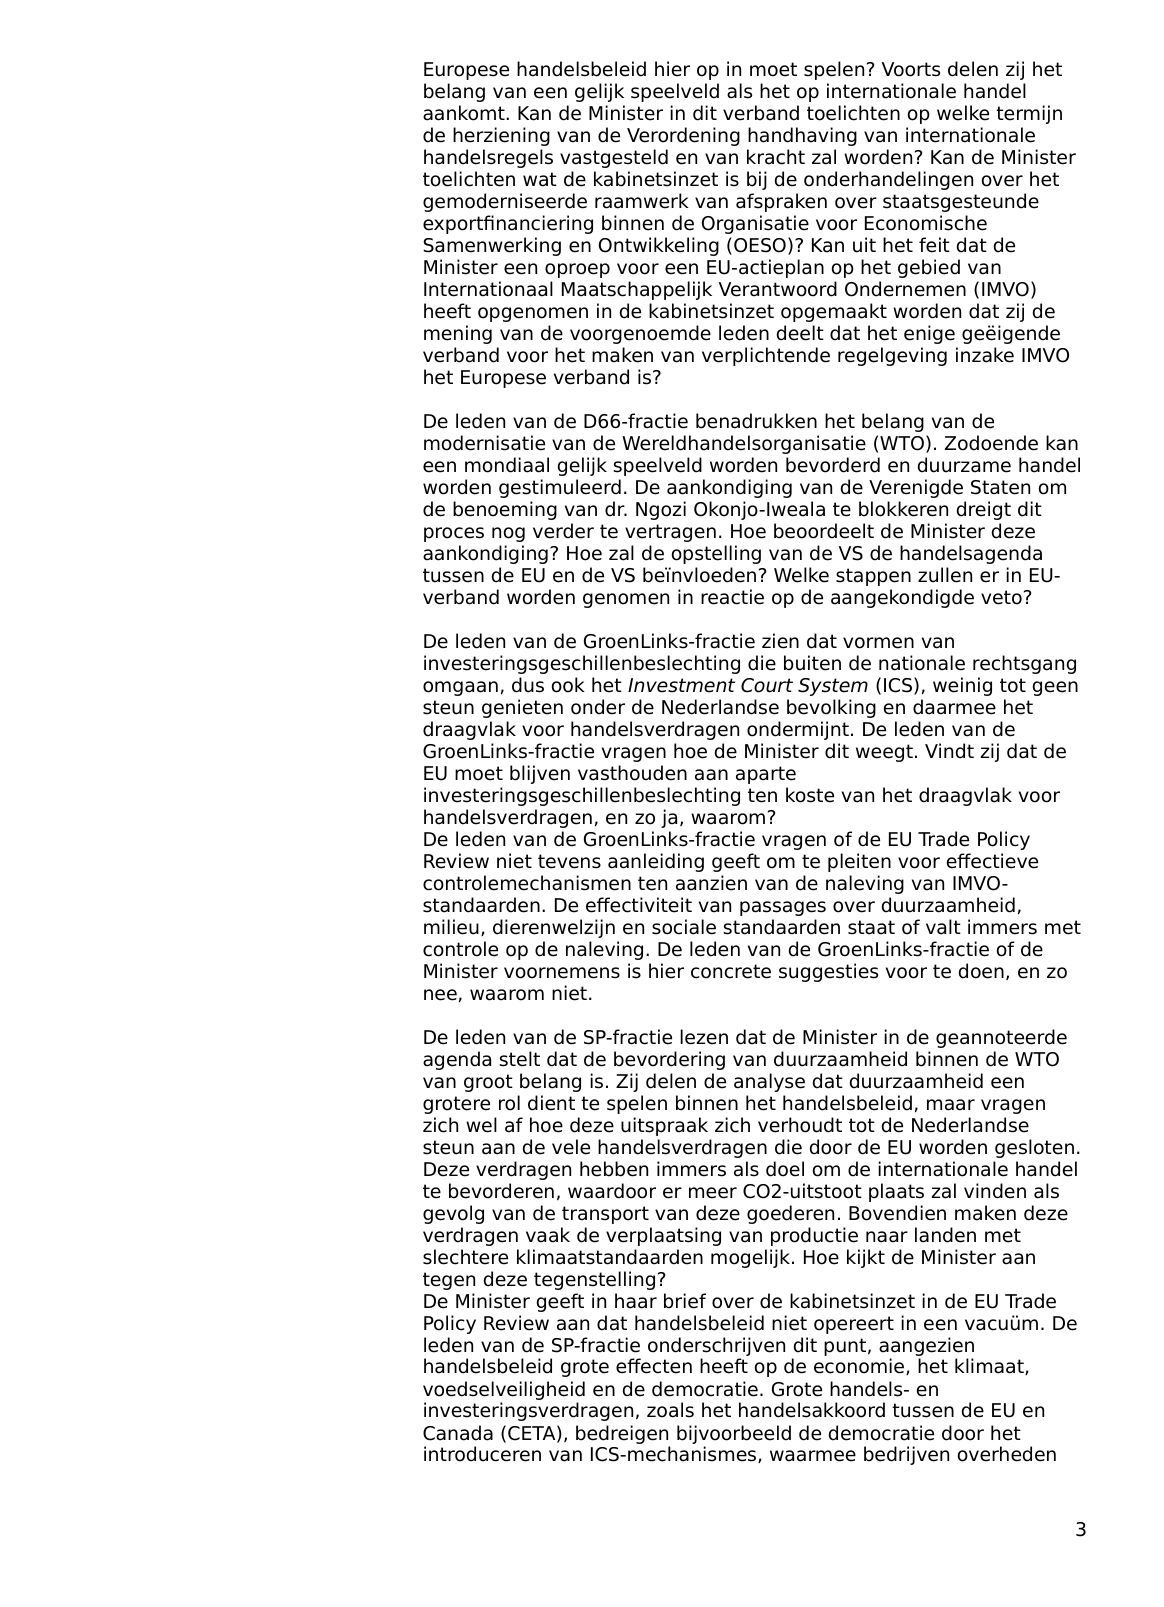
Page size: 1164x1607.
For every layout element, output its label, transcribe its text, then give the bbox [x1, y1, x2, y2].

text De leden van de GroenLinks-fractie zien dat vormen van investeringsgeschillenbeslechting die buiten de nationale rechtsgang omgaan, dus ook het Investment Court System (ICS), weinig tot geen steun genieten onder de Nederlandse bevolking en daarmee het draagvlak voor handelsverdragen ondermijnt. De leden van de GroenLinks-fractie vragen hoe de Minister dit weegt. Vindt zij dat de EU moet blijven vasthouden aan aparte investeringsgeschillenbeslechting ten koste van het draagvlak voor handelsverdragen, en zo ja, waarom? [422, 631, 1087, 829]
text De Minister geeft in haar brief over de kabinetsinzet in de EU Trade Policy Review aan dat handelsbeleid niet opereert in een vacuüm. De leden van de SP-fractie onderschrijven dit punt, aangezien handelsbeleid grote effecten heeft op de economie, het klimaat, voedselveiligheid en de democratie. Grote handels- en investeringsverdragen, zoals het handelsakkoord tussen de EU en Canada (CETA), bedreigen bijvoorbeeld de democratie door het introduceren van ICS-mechanismes, waarmee bedrijven overheden [422, 1291, 1087, 1466]
text De leden van de D66-fractie benadrukken het belang van de modernisatie van de Wereldhandelsorganisatie (WTO). Zodoende kan een mondiaal gelijk speelveld worden bevorderd en duurzame handel worden gestimuleerd. De aankondiging van de Verenigde Staten om de benoeming van dr. Ngozi Okonjo-Iweala te blokkeren dreigt dit proces nog verder te vertragen. Hoe beoordeelt de Minister deze aankondiging? Hoe zal de opstelling van de VS de handelsagenda tussen de EU en de VS beïnvloeden? Welke stappen zullen er in EU-verband worden genomen in reactie op de aangekondigde veto? [422, 411, 1087, 609]
text De leden van de GroenLinks-fractie vragen of de EU Trade Policy Review niet tevens aanleiding geeft om te pleiten voor effectieve controlemechanismen ten aanzien van de naleving van IMVO-standaarden. De effectiviteit van passages over duurzaamheid, milieu, dierenwelzijn en sociale standaarden staat of valt immers met controle op de naleving. De leden van de GroenLinks-fractie of de Minister voornemens is hier concrete suggesties voor te doen, en zo nee, waarom niet. [422, 829, 1087, 1004]
text Europese handelsbeleid hier op in moet spelen? Voorts delen zij het belang van een gelijk speelveld als het op internationale handel aankomt. Kan de Minister in dit verband toelichten op welke termijn de herziening van de Verordening handhaving van internationale handelsregels vastgesteld en van kracht zal worden? Kan de Minister toelichten wat de kabinetsinzet is bij de onderhandelingen over het gemoderniseerde raamwerk van afspraken over staatsgesteunde exportfinanciering binnen de Organisatie voor Economische Samenwerking en Ontwikkeling (OESO)? Kan uit het feit dat de Minister een oproep voor een EU-actieplan op het gebied van Internationaal Maatschappelijk Verantwoord Ondernemen (IMVO) heeft opgenomen in de kabinetsinzet opgemaakt worden dat zij de mening van de voorgenoemde leden deelt dat het enige geëigende verband voor het maken van verplichtende regelgeving inzake IMVO het Europese verband is? [422, 59, 1087, 389]
text De leden van de SP-fractie lezen dat de Minister in de geannoteerde agenda stelt dat de bevordering van duurzaamheid binnen de WTO van groot belang is. Zij delen de analyse dat duurzaamheid een grotere rol dient te spelen binnen het handelsbeleid, maar vragen zich wel af hoe deze uitspraak zich verhoudt tot de Nederlandse steun aan de vele handelsverdragen die door de EU worden gesloten. Deze verdragen hebben immers als doel om de internationale handel te bevorderen, waardoor er meer CO2-uitstoot plaats zal vinden als gevolg van de transport van deze goederen. Bovendien maken deze verdragen vaak de verplaatsing van productie naar landen met slechtere klimaatstandaarden mogelijk. Hoe kijkt de Minister aan tegen deze tegenstelling? [422, 1027, 1087, 1291]
